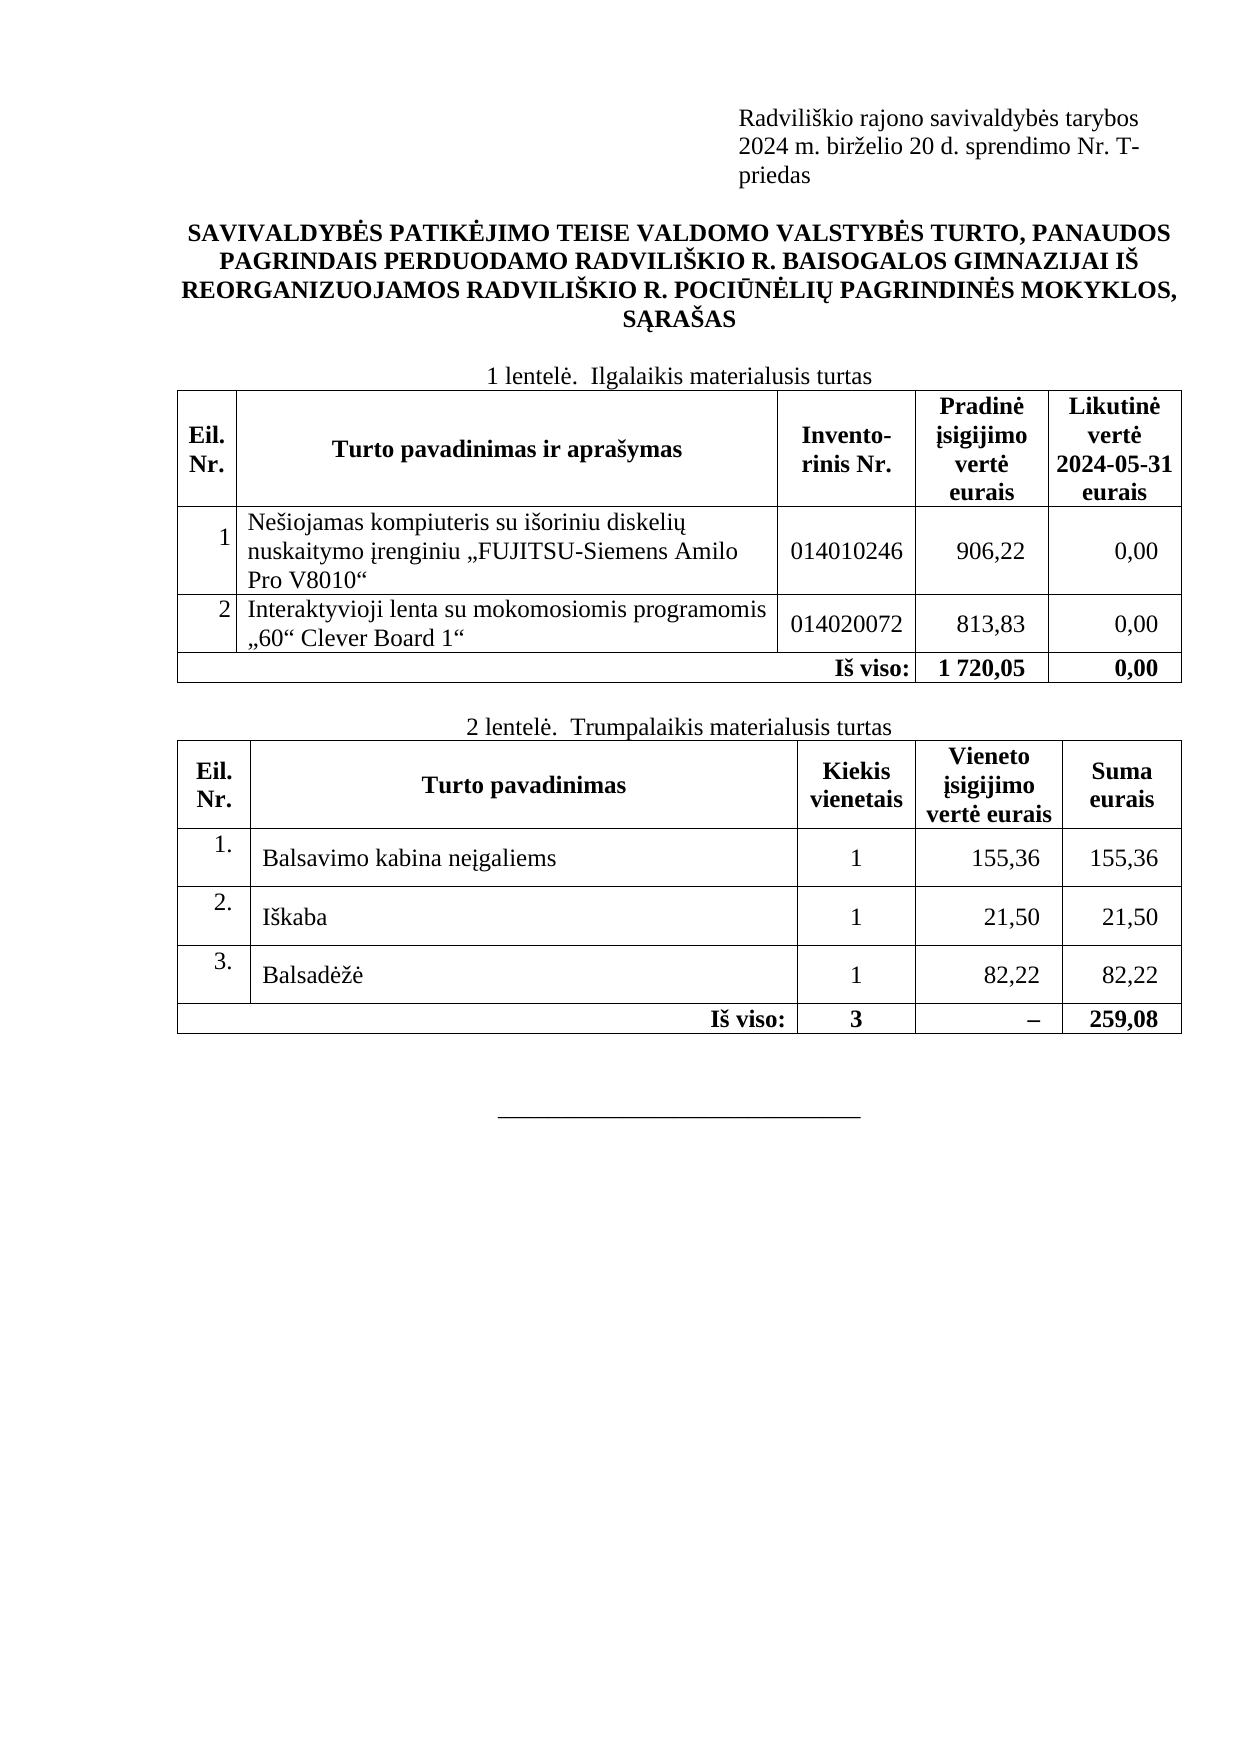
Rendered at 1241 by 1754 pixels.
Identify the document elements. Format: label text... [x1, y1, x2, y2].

table_header Turto pavadinimas [251, 741, 797, 828]
table_cell Nešiojamas kompiuteris su išoriniu diskelių nuskaitymo įrenginiu „FUJITSU-Siemens Amilo Pro V8010“ [237, 507, 777, 593]
text priedas [738, 160, 1181, 189]
text Radviliškio rajono savivaldybės tarybos [738, 103, 1181, 131]
table_cell 1720,05 [916, 653, 1048, 682]
table_cell Balsavimo kabina neįgaliems [251, 829, 797, 886]
table_header Kiekis vienetais [798, 741, 915, 828]
table_cell 1. [178, 507, 236, 593]
table_header Invento-rinis Nr. [778, 391, 915, 506]
table_cell 1. [178, 829, 250, 886]
table_cell 2. [178, 595, 236, 652]
table_cell 3 [798, 1004, 915, 1033]
table_cell 155,36 [916, 829, 1062, 886]
table_cell 0,00 [1049, 653, 1181, 682]
table_cell 3. [178, 946, 250, 1003]
table_cell Balsadėžė [251, 946, 797, 1003]
table_cell 1 [798, 829, 915, 886]
table_cell 014020072 [778, 595, 915, 652]
table_header Likutinė vertė 2024-05-31 eurais [1049, 391, 1181, 506]
table_cell 82,22 [916, 946, 1062, 1003]
text 2024 m. birželio 20 d. sprendimo Nr. T- [738, 131, 1181, 160]
table_cell 21,50 [1063, 887, 1181, 945]
table_cell 0,00 [1049, 595, 1181, 652]
table_header Vieneto įsigijimo vertė eurais [916, 741, 1062, 828]
table_cell 155,36 [1063, 829, 1181, 886]
table_cell 813,83 [916, 595, 1048, 652]
table_cell 0,00 [1049, 507, 1181, 593]
table_cell 1 [798, 887, 915, 945]
table_header Pradinė įsigijimo vertė eurais [916, 391, 1048, 506]
table_header Turto pavadinimas ir aprašymas [237, 391, 777, 506]
table_cell Iškaba [251, 887, 797, 945]
table_header Eil. Nr. [178, 741, 250, 828]
text _____________________________ [177, 1092, 1181, 1120]
table_cell – [916, 1004, 1062, 1033]
table_cell 906,22 [916, 507, 1048, 593]
text 2 lentelė. Trumpalaikis materialusis turtas [177, 712, 1181, 740]
text 1 lentelė. Ilgalaikis materialusis turtas [177, 361, 1181, 390]
table_cell Iš viso: [178, 1004, 797, 1033]
table_cell 259,08 [1063, 1004, 1181, 1033]
table_cell 2. [178, 887, 250, 945]
table_cell 1 [798, 946, 915, 1003]
text Savivaldybės patikėjimo teise valdomo valstybės turto, panaudos pagrindais perduodamo Radviliškio r. Baisogalos gimnazijai iš reorganizuojamos Radviliškio r. Pociūnėlių pagrindinės MOKYKLOS, sąrašas [177, 218, 1181, 333]
table_cell Interaktyvioji lenta su mokomosiomis programomis „60“ Clever Board 1“ [237, 595, 777, 652]
table_cell 82,22 [1063, 946, 1181, 1003]
table_cell Iš viso: [178, 653, 915, 682]
table_cell 014010246 [778, 507, 915, 593]
table_header Suma eurais [1063, 741, 1181, 828]
table_header Eil. Nr. [178, 391, 236, 506]
table_cell 21,50 [916, 887, 1062, 945]
